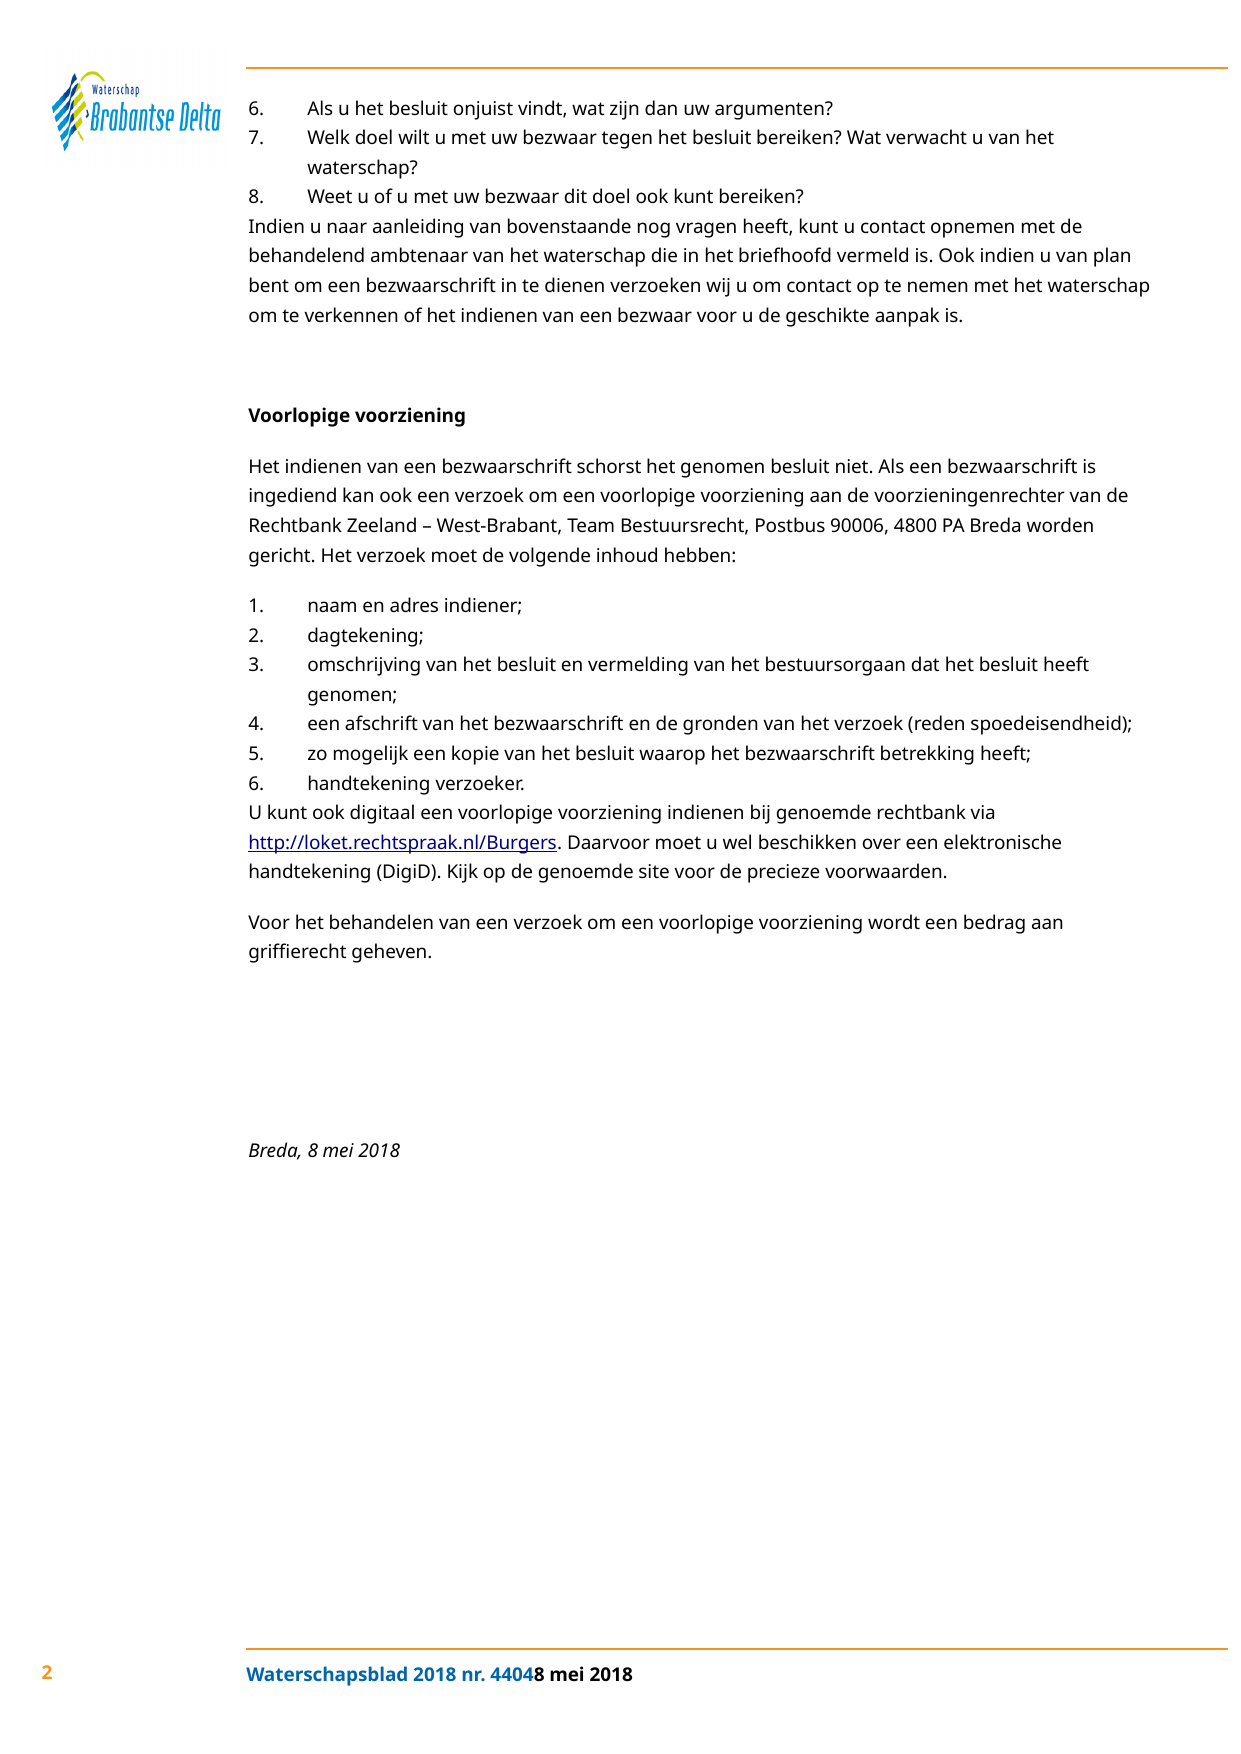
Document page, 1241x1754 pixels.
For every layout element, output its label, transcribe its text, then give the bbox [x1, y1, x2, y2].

text Het indienen van een bezwaarschrift schorst het genomen besluit niet. Als een bezwaarschrift is ingediend kan ook een verzoek om een voorlopige voorziening aan de voorzieningenrechter van de Rechtbank Zeeland – West-Brabant, Team Bestuursrecht, Postbus 90006, 4800 PA Breda worden gericht. Het verzoek moet de volgende inhoud hebben: [248, 453, 1152, 568]
text Breda, 8 mei 2018 [248, 1138, 1152, 1163]
list handtekening verzoeker. [248, 770, 1152, 796]
list naam en adres indiener; [248, 592, 1152, 618]
list Als u het besluit onjuist vindt, wat zijn dan uw argumenten? [248, 95, 1152, 121]
list een afschrift van het bezwaarschrift en de gronden van het verzoek (reden spoedeisendheid); [248, 711, 1152, 736]
list omschrijving van het besluit en vermelding van het bestuursorgaan dat het besluit heeft genomen; [248, 651, 1152, 707]
list dagtekening; [248, 622, 1152, 648]
list Weet u of u met uw bezwaar dit doel ook kunt bereiken? [248, 183, 1152, 209]
picture [41, 47, 231, 172]
list Welk doel wilt u met uw bezwaar tegen het besluit bereiken? Wat verwacht u van het waterschap? [248, 124, 1152, 180]
list zo mogelijk een kopie van het besluit waarop het bezwaarschrift betrekking heeft; [248, 740, 1152, 766]
text U kunt ook digitaal een voorlopige voorziening indienen bij genoemde rechtbank via http://loket.rechtspraak.nl/Burgers. Daarvoor moet u wel beschikken over een elektronische handtekening (DigiD). Kijk op de genoemde site voor de precieze voorwaarden. [248, 799, 1152, 884]
text Voorlopige voorziening [248, 403, 1152, 428]
text Voor het behandelen van een verzoek om een voorlopige voorziening wordt een bedrag aan griffierecht geheven. [248, 909, 1152, 964]
text Indien u naar aanleiding van bovenstaande nog vragen heeft, kunt u contact opnemen met de behandelend ambtenaar van het waterschap die in het briefhoofd vermeld is. Ook indien u van plan bent om een bezwaarschrift in te dienen verzoeken wij u om contact op te nemen met het waterschap om te verkennen of het indienen van een bezwaar voor u de geschikte aanpak is. [248, 213, 1152, 328]
